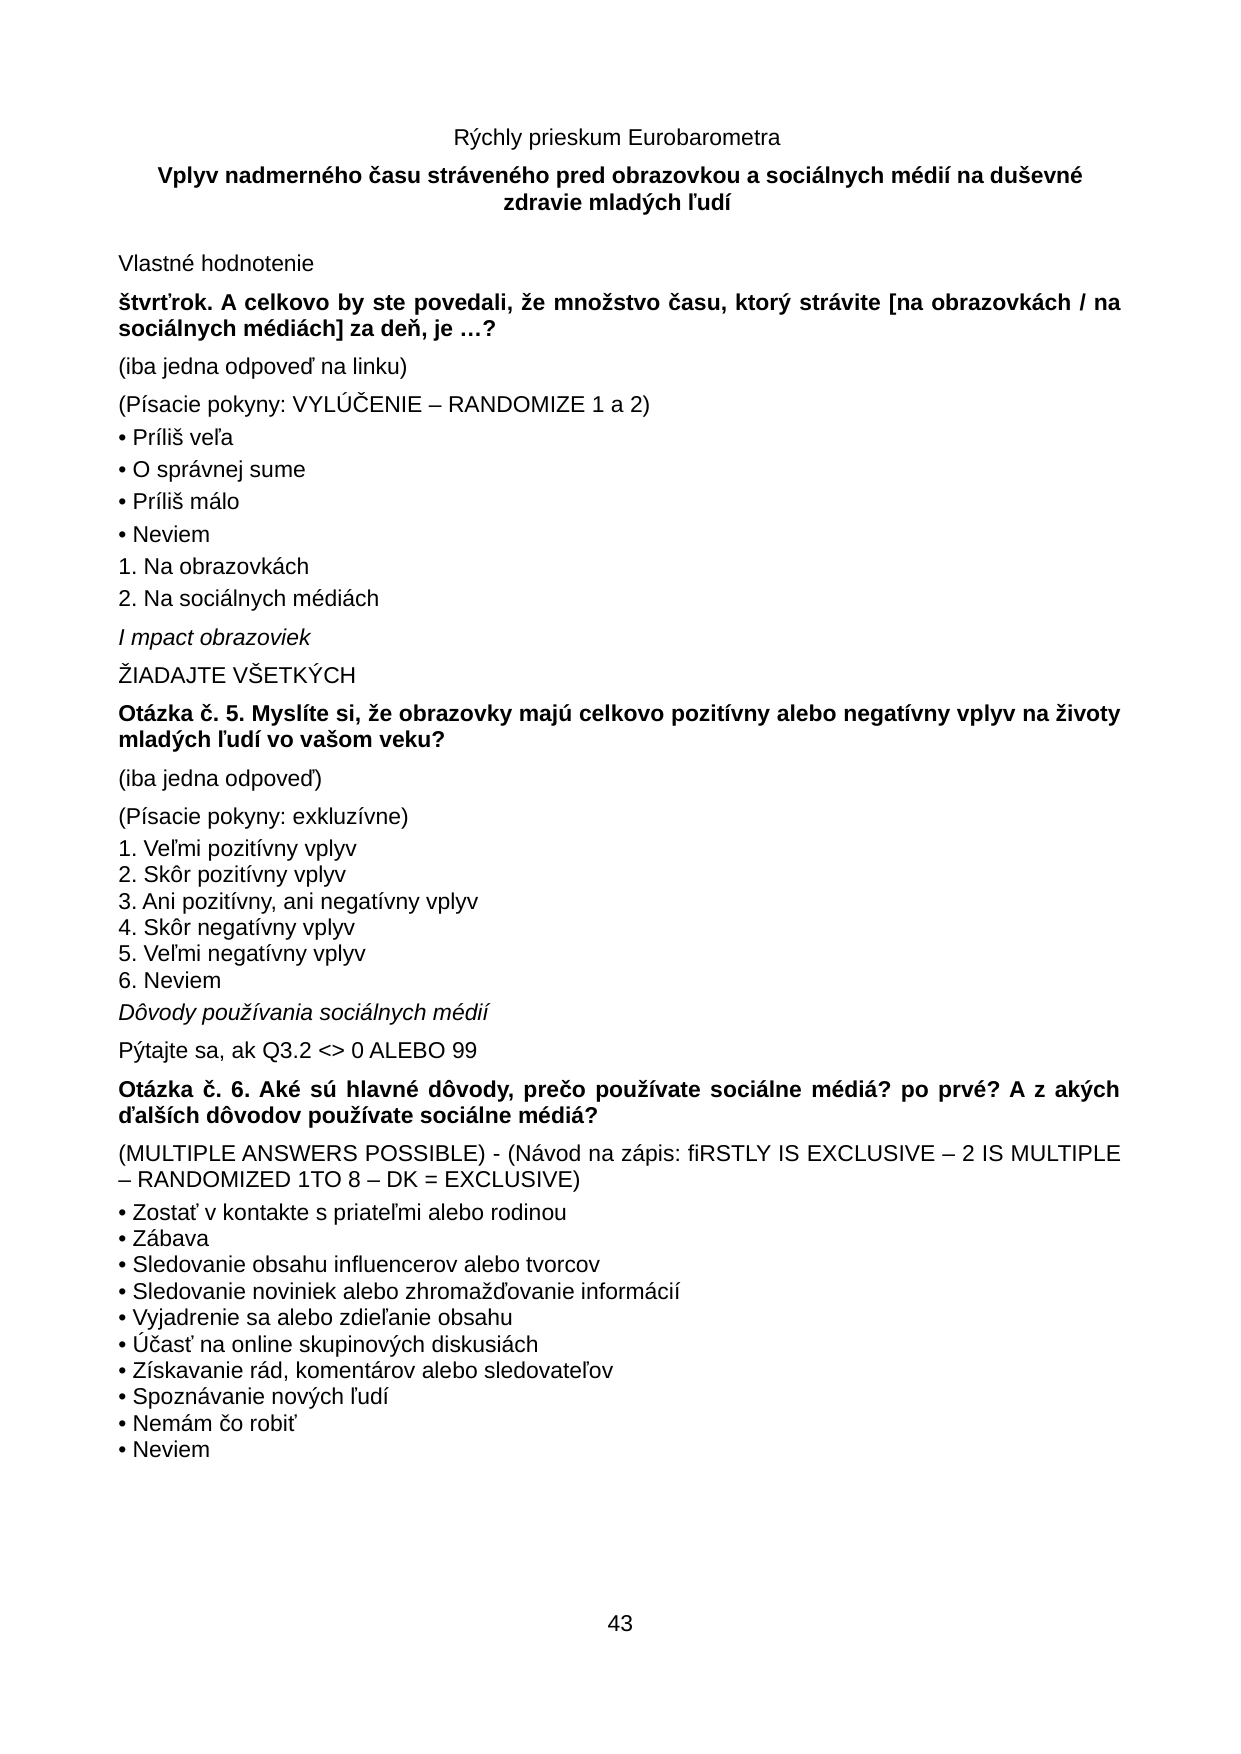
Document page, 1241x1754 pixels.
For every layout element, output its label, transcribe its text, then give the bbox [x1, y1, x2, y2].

text • Príliš málo [118, 488, 1122, 515]
text 2. Na sociálnych médiách [118, 585, 1122, 612]
text 5. Veľmi negatívny vplyv [118, 940, 1122, 967]
text 1. Na obrazovkách [118, 553, 1122, 579]
text I mpact obrazoviek [118, 623, 1122, 650]
text Vlastné hodnotenie [118, 250, 1122, 277]
text (iba jedna odpoveď na linku) [118, 353, 1122, 379]
text • Zábava [118, 1225, 1122, 1251]
text Pýtajte sa, ak Q3.2 <> 0 ALEBO 99 [118, 1037, 1122, 1064]
text • Účasť na online skupinových diskusiách [118, 1331, 1122, 1357]
text • Zostať v kontakte s priateľmi alebo rodinou [118, 1199, 1122, 1225]
text • Príliš veľa [118, 424, 1122, 450]
text • Vyjadrenie sa alebo zdieľanie obsahu [118, 1304, 1122, 1331]
text (MULTIPLE ANSWERS POSSIBLE) - (Návod na zápis: fiRSTLY IS EXCLUSIVE – 2 IS MULTIPLE – RANDOMIZED 1TO 8 – DK = EXCLUSIVE) [118, 1140, 1122, 1193]
text Otázka č. 5. Myslíte si, že obrazovky majú celkovo pozitívny alebo negatívny vplyv na životy mladých ľudí vo vašom veku? [118, 700, 1122, 753]
text • Nemám čo robiť [118, 1409, 1122, 1436]
text 1. Veľmi pozitívny vplyv [118, 835, 1122, 861]
text • Neviem [118, 1436, 1122, 1462]
text • Spoznávanie nových ľudí [118, 1383, 1122, 1409]
text (Písacie pokyny: VYLÚČENIE – RANDOMIZE 1 a 2) [118, 391, 1122, 418]
text Dôvody používania sociálnych médií [118, 999, 1122, 1025]
text štvrťrok. A celkovo by ste povedali, že množstvo času, ktorý strávite [na obrazovkách / na sociálnych médiách] za deň, je …? [118, 289, 1122, 341]
text Otázka č. 6. Aké sú hlavné dôvody, prečo používate sociálne médiá? po prvé? A z akých ďalších dôvodov používate sociálne médiá? [118, 1076, 1122, 1128]
text • Neviem [118, 521, 1122, 547]
text 6. Neviem [118, 967, 1122, 993]
text 3. Ani pozitívny, ani negatívny vplyv [118, 888, 1122, 914]
text (Písacie pokyny: exkluzívne) [118, 803, 1122, 829]
text ŽIADAJTE VŠETKÝCH [118, 662, 1122, 688]
text • Získavanie rád, komentárov alebo sledovateľov [118, 1357, 1122, 1383]
text 2. Skôr pozitívny vplyv [118, 861, 1122, 888]
text • O správnej sume [118, 456, 1122, 482]
text • Sledovanie noviniek alebo zhromažďovanie informácií [118, 1278, 1122, 1304]
text • Sledovanie obsahu influencerov alebo tvorcov [118, 1251, 1122, 1278]
text (iba jedna odpoveď) [118, 764, 1122, 791]
text 4. Skôr negatívny vplyv [118, 914, 1122, 940]
